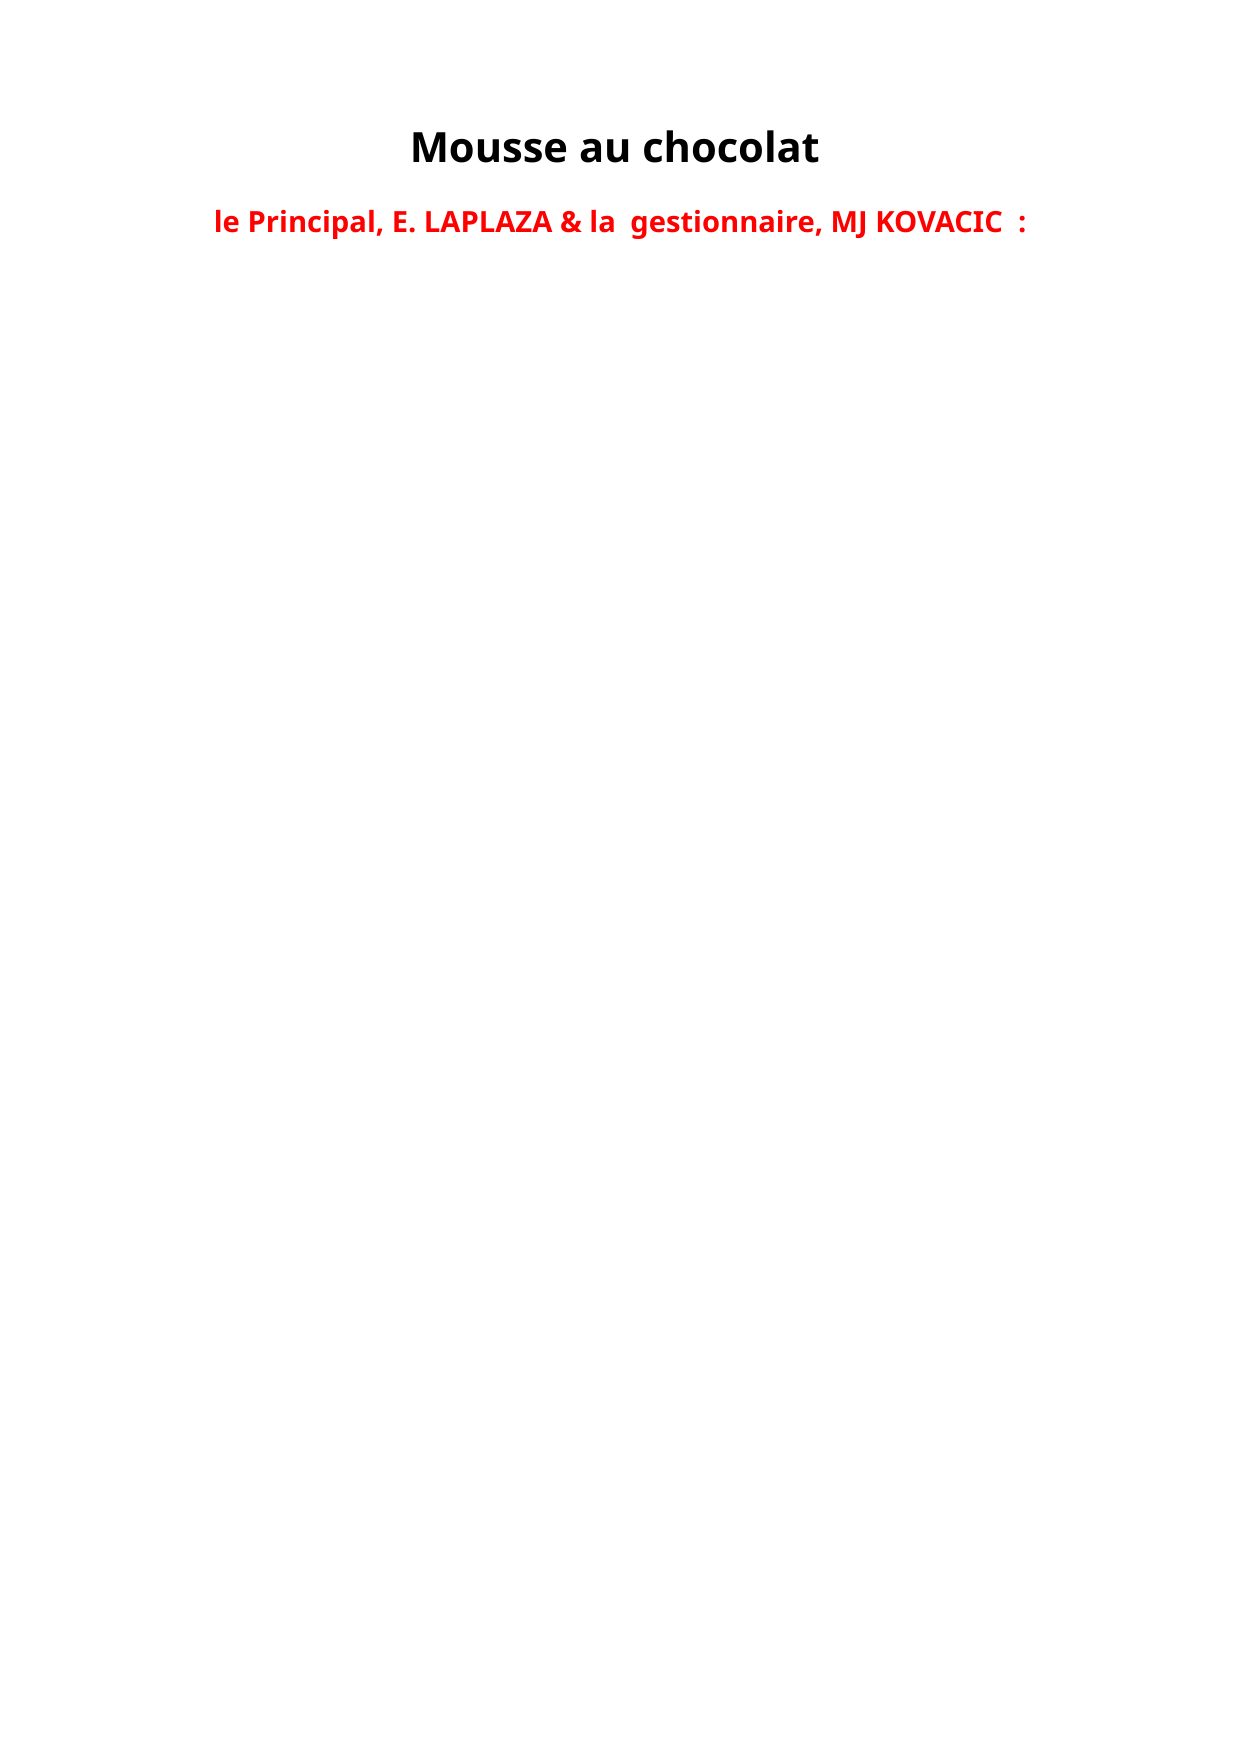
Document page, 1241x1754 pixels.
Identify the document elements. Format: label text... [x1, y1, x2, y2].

text Mousse au chocolat [118, 118, 1122, 175]
text le Principal, E. LAPLAZA & la gestionnaire, MJ KOVACIC : [118, 175, 1122, 249]
